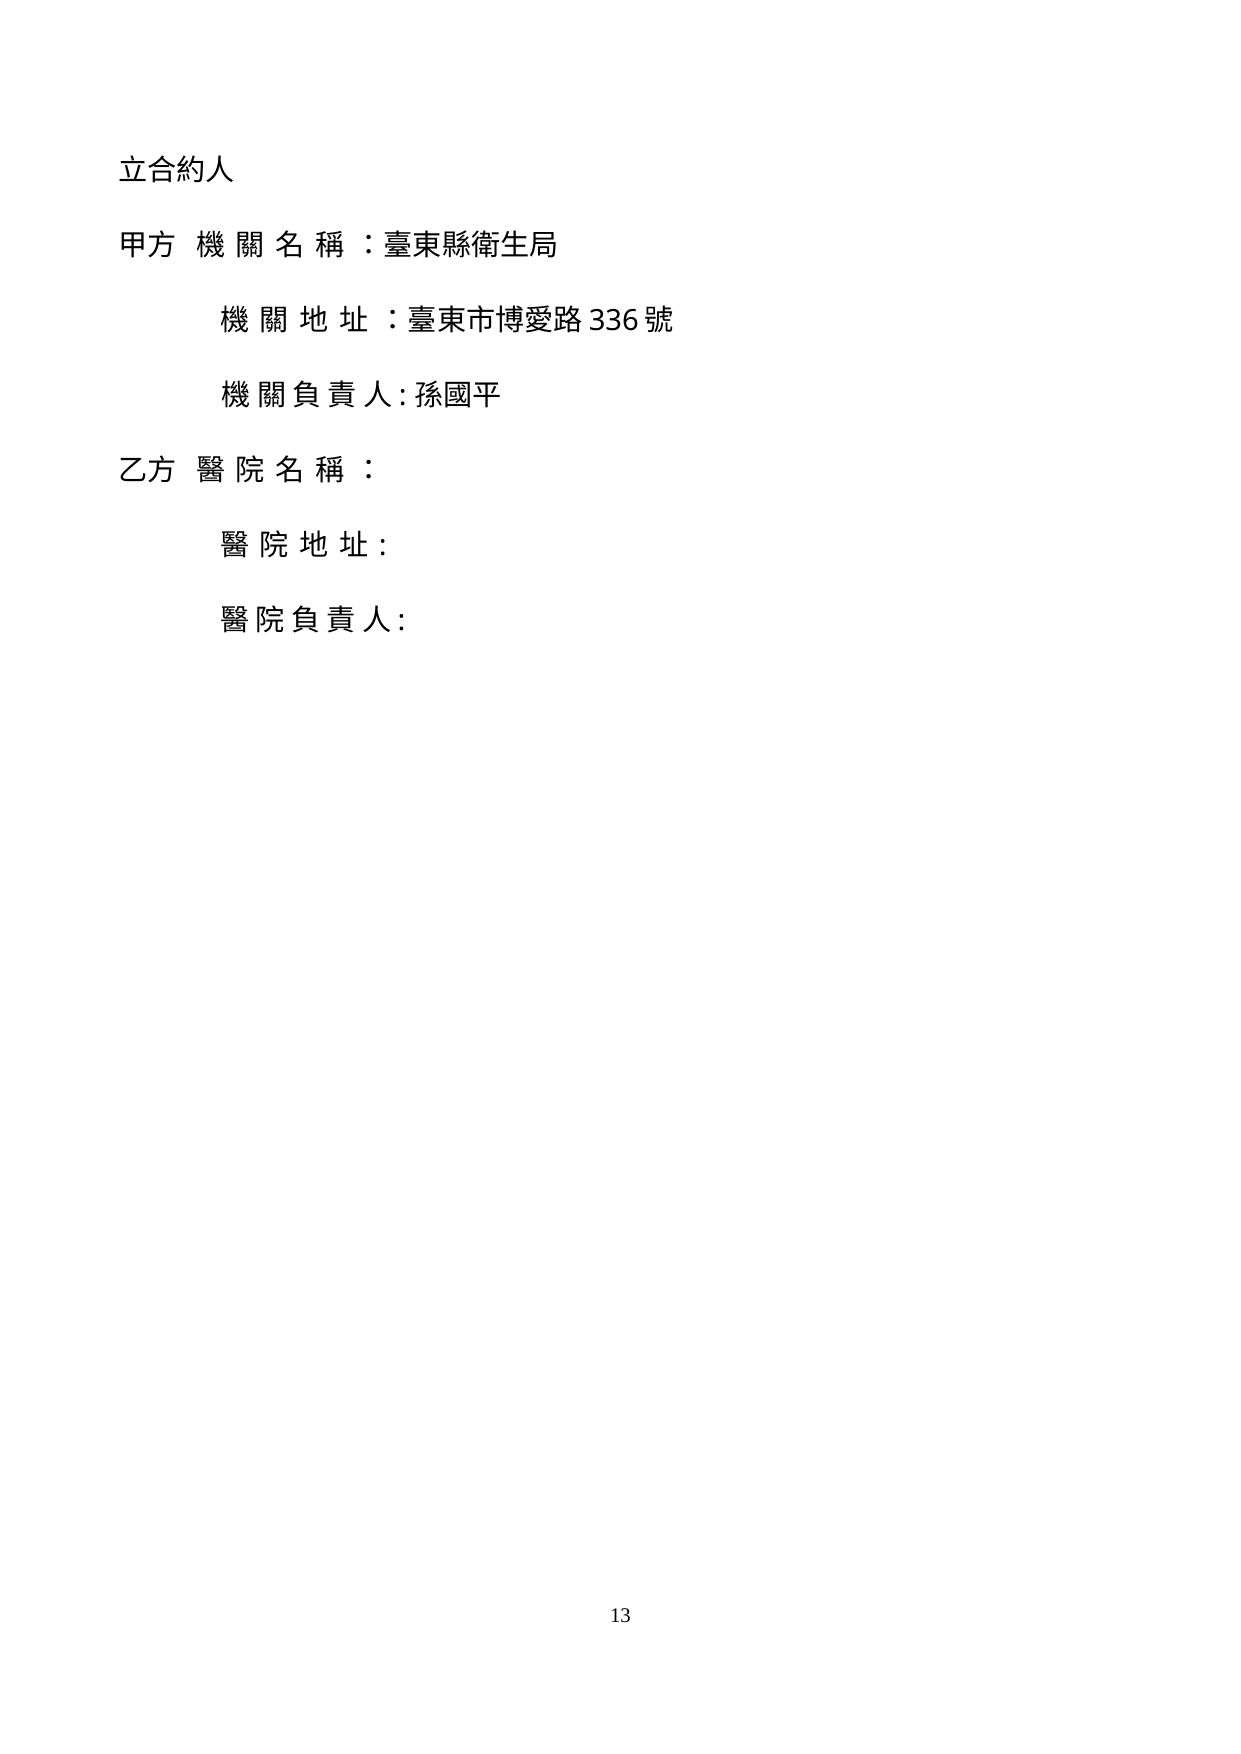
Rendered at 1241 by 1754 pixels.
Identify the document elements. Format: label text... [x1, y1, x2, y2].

text 甲方 機關名稱：臺東縣衛生局 [118, 205, 1122, 280]
text 乙方 醫院名稱： [118, 430, 1122, 505]
text 機關地址：臺東市博愛路336號 [118, 280, 1122, 355]
text 醫院地址: [118, 505, 1122, 580]
text 醫院負責人: [118, 580, 1122, 655]
text 立合約人 [118, 130, 1122, 205]
text 機關負責人: 孫國平 [118, 355, 1122, 430]
